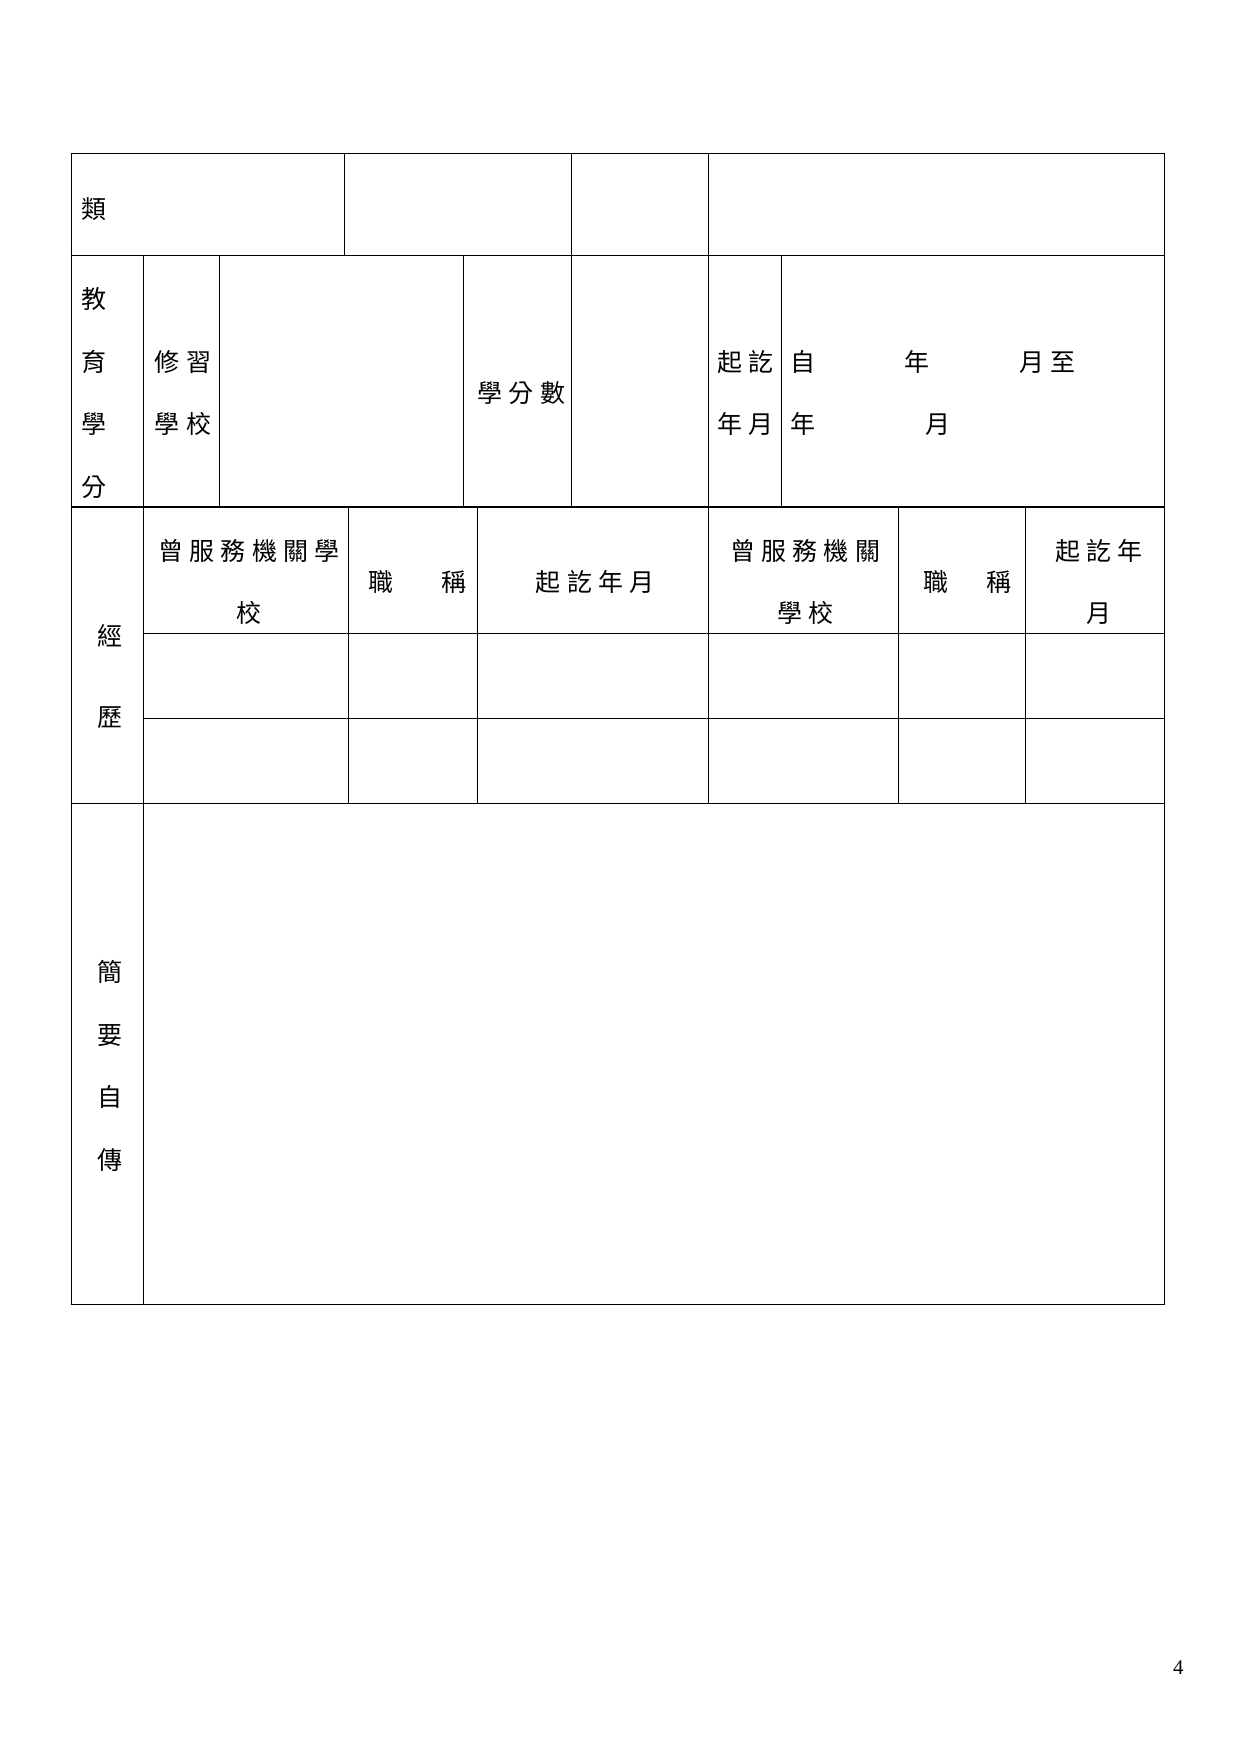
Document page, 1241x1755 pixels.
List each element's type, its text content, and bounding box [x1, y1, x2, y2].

table_cell 職 稱 [899, 508, 1025, 632]
table_cell [349, 634, 477, 718]
table_cell [1165, 153, 1177, 255]
table_cell [144, 719, 348, 803]
table_cell [709, 154, 1164, 255]
table_cell 教育 學分 [72, 256, 143, 506]
table_cell 經 歷 [72, 508, 143, 803]
table_cell [1165, 506, 1177, 632]
table_cell 修習 學校 [144, 256, 219, 506]
table_cell [144, 634, 348, 718]
table_cell [1026, 719, 1164, 803]
table_cell [144, 804, 1164, 1304]
table_cell [220, 256, 463, 506]
table_cell [899, 634, 1025, 718]
table_cell 學分數 [464, 256, 571, 506]
table_cell [478, 634, 708, 718]
table_cell 曾服務機關學校 [144, 508, 348, 632]
table_cell [1165, 255, 1177, 506]
table_cell [709, 719, 898, 803]
table_cell 曾服務機關學校 [709, 508, 898, 632]
table_cell [899, 719, 1025, 803]
table_cell [349, 719, 477, 803]
table_cell [1165, 803, 1177, 1304]
table_cell [709, 634, 898, 718]
table_cell [478, 719, 708, 803]
table_cell 職 稱 [349, 508, 477, 632]
table_cell 起訖年月 [478, 508, 708, 632]
table_cell [572, 256, 708, 506]
table_cell 自 年 月至 年 月 [782, 256, 1164, 506]
table_cell [572, 154, 708, 255]
table_cell 類 [72, 154, 344, 255]
table_cell 起訖年月 [709, 256, 781, 506]
table_cell [1026, 634, 1164, 718]
table_cell [1165, 633, 1177, 718]
table_cell [1165, 718, 1177, 803]
table_cell [345, 154, 571, 255]
table_cell 起訖年月 [1026, 508, 1164, 632]
table_cell 簡 要 自 傳 [72, 804, 143, 1304]
